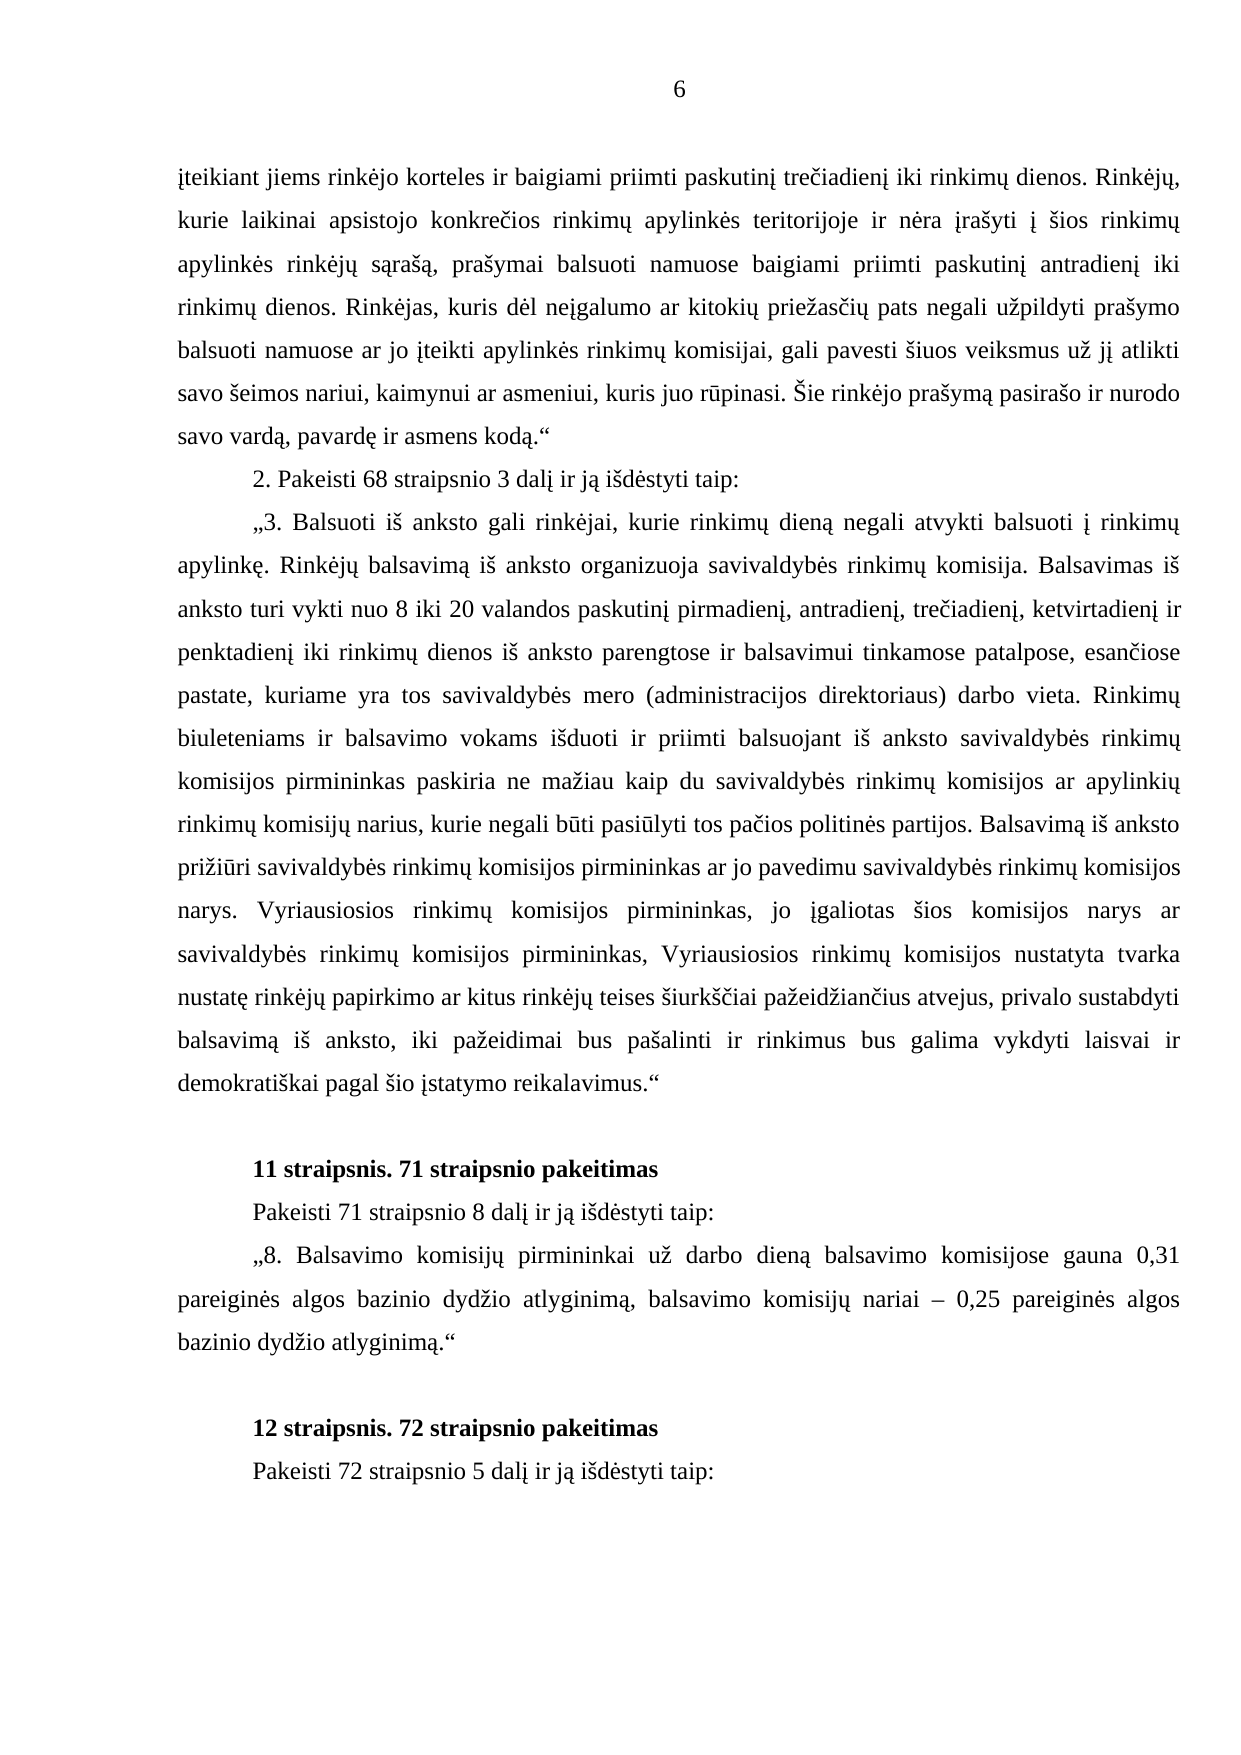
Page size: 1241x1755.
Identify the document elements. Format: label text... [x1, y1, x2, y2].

text Pakeisti 71 straipsnio 8 dalį ir ją išdėstyti taip: [177, 1197, 1181, 1226]
text 12 straipsnis. 72 straipsnio pakeitimas [177, 1413, 1181, 1442]
text įteikiant jiems rinkėjo korteles ir baigiami priimti paskutinį trečiadienį iki rinkimų dienos. Rinkėjų, kurie laikinai apsistojo konkrečios rinkimų apylinkės teritorijoje ir nėra įrašyti į šios rinkimų apylinkės rinkėjų sąrašą, prašymai balsuoti namuose baigiami priimti paskutinį antradienį iki rinkimų dienos. Rinkėjas, kuris dėl neįgalumo ar kitokių priežasčių pats negali užpildyti prašymo balsuoti namuose ar jo įteikti apylinkės rinkimų komisijai, gali pavesti šiuos veiksmus už jį atlikti savo šeimos nariui, kaimynui ar asmeniui, kuris juo rūpinasi. Šie rinkėjo prašymą pasirašo ir nurodo savo vardą, pavardę ir asmens kodą.“ [177, 162, 1181, 450]
text „8. Balsavimo komisijų pirmininkai už darbo dieną balsavimo komisijose gauna 0,31 pareiginės algos bazinio dydžio atlyginimą, balsavimo komisijų nariai – 0,25 pareiginės algos bazinio dydžio atlyginimą.“ [177, 1241, 1181, 1356]
text Pakeisti 72 straipsnio 5 dalį ir ją išdėstyti taip: [177, 1456, 1181, 1485]
text „3. Balsuoti iš anksto gali rinkėjai, kurie rinkimų dieną negali atvykti balsuoti į rinkimų apylinkę. Rinkėjų balsavimą iš anksto organizuoja savivaldybės rinkimų komisija. Balsavimas iš anksto turi vykti nuo 8 iki 20 valandos paskutinį pirmadienį, antradienį, trečiadienį, ketvirtadienį ir penktadienį iki rinkimų dienos iš anksto parengtose ir balsavimui tinkamose patalpose, esančiose pastate, kuriame yra tos savivaldybės mero (administracijos direktoriaus) darbo vieta. Rinkimų biuleteniams ir balsavimo vokams išduoti ir priimti balsuojant iš anksto savivaldybės rinkimų komisijos pirmininkas paskiria ne mažiau kaip du savivaldybės rinkimų komisijos ar apylinkių rinkimų komisijų narius, kurie negali būti pasiūlyti tos pačios politinės partijos. Balsavimą iš anksto prižiūri savivaldybės rinkimų komisijos pirmininkas ar jo pavedimu savivaldybės rinkimų komisijos narys. Vyriausiosios rinkimų komisijos pirmininkas, jo įgaliotas šios komisijos narys ar savivaldybės rinkimų komisijos pirmininkas, Vyriausiosios rinkimų komisijos nustatyta tvarka nustatę rinkėjų papirkimo ar kitus rinkėjų teises šiurkščiai pažeidžiančius atvejus, privalo sustabdyti balsavimą iš anksto, iki pažeidimai bus pašalinti ir rinkimus bus galima vykdyti laisvai ir demokratiškai pagal šio įstatymo reikalavimus.“ [177, 507, 1181, 1097]
text 11 straipsnis. 71 straipsnio pakeitimas [177, 1154, 1181, 1183]
text 2. Pakeisti 68 straipsnio 3 dalį ir ją išdėstyti taip: [177, 464, 1181, 493]
